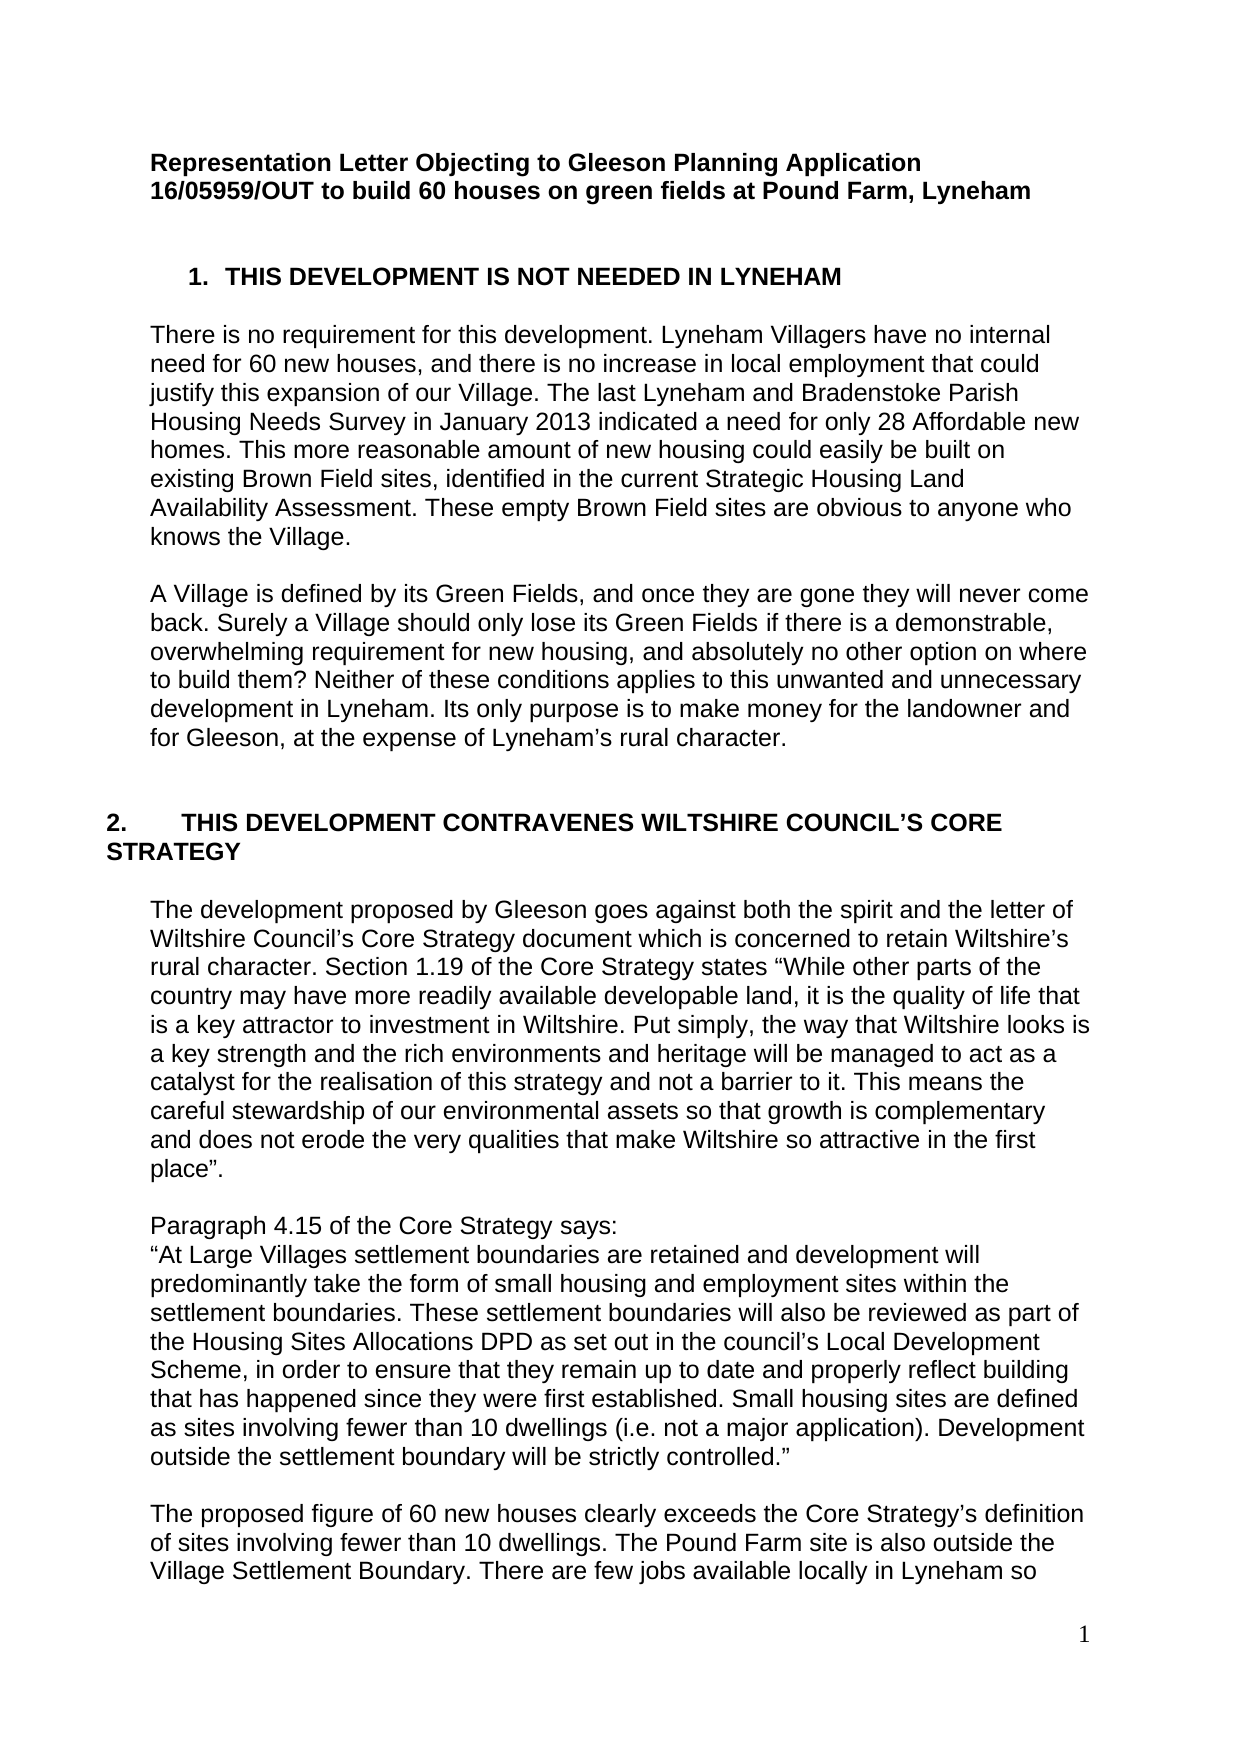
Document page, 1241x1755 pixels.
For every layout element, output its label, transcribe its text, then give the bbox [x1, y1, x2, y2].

text 1 [106, 1619, 1090, 1648]
text Paragraph 4.15 of the Core Strategy says: [150, 1212, 1132, 1240]
text “At Large Villages settlement boundaries are retained and development will predominantly take the form of small housing and employment sites within the settlement boundaries. These settlement boundaries will also be reviewed as part of the Housing Sites Allocations DPD as set out in the council’s Local Development Scheme, in order to ensure that they remain up to date and properly reflect building that has happened since they were first established. Small housing sites are defined as sites involving fewer than 10 dwellings (i.e. not a major application). Development outside the settlement boundary will be strictly controlled.” [150, 1240, 1097, 1470]
text The proposed figure of 60 new houses clearly exceeds the Core Strategy’s definition of sites involving fewer than 10 dwellings. The Pound Farm site is also outside the Village Settlement Boundary. There are few jobs available locally in Lyneham so [150, 1499, 1097, 1585]
text There is no requirement for this development. Lyneham Villagers have no internal need for 60 new houses, and there is no increase in local employment that could justify this expansion of our Village. The last Lyneham and Bradenstoke Parish Housing Needs Survey in January 2013 indicated a need for only 28 Affordable new homes. This more reasonable amount of new housing could easily be built on existing Brown Field sites, identified in the current Strategic Housing Land Availability Assessment. These empty Brown Field sites are obvious to anyone who knows the Village. [150, 320, 1081, 550]
subtitle THIS DEVELOPMENT IS NOT NEEDED IN LYNEHAM [188, 262, 1132, 291]
text The development proposed by Gleeson goes against both the spirit and the letter of Wiltshire Council’s Core Strategy document which is concerned to retain Wiltshire’s rural character. Section 1.19 of the Core Strategy states “While other parts of the country may have more readily available developable land, it is the quality of life that is a key attractor to investment in Wiltshire. Put simply, the way that Wiltshire looks is a key strength and the rich environments and heritage will be managed to act as a catalyst for the realisation of this strategy and not a barrier to it. This means the careful stewardship of our environmental assets so that growth is complementary and does not erode the very qualities that make Wiltshire so attractive in the first place”. [150, 895, 1090, 1182]
text A Village is defined by its Green Fields, and once they are gone they will never come back. Surely a Village should only lose its Green Fields if there is a demonstrable, overwhelming requirement for new housing, and absolutely no other option on where to build them? Neither of these conditions applies to this unwanted and unnecessary development in Lyneham. Its only purpose is to make money for the landowner and for Gleeson, at the expense of Lyneham’s rural character. [150, 579, 1092, 752]
text Representation Letter Objecting to Gleeson Planning Application 16/05959/OUT to build 60 houses on green fields at Pound Farm, Lyneham [150, 148, 1081, 205]
subtitle THIS DEVELOPMENT CONTRAVENES WILTSHIRE COUNCIL’S CORE STRATEGY [106, 808, 1046, 866]
